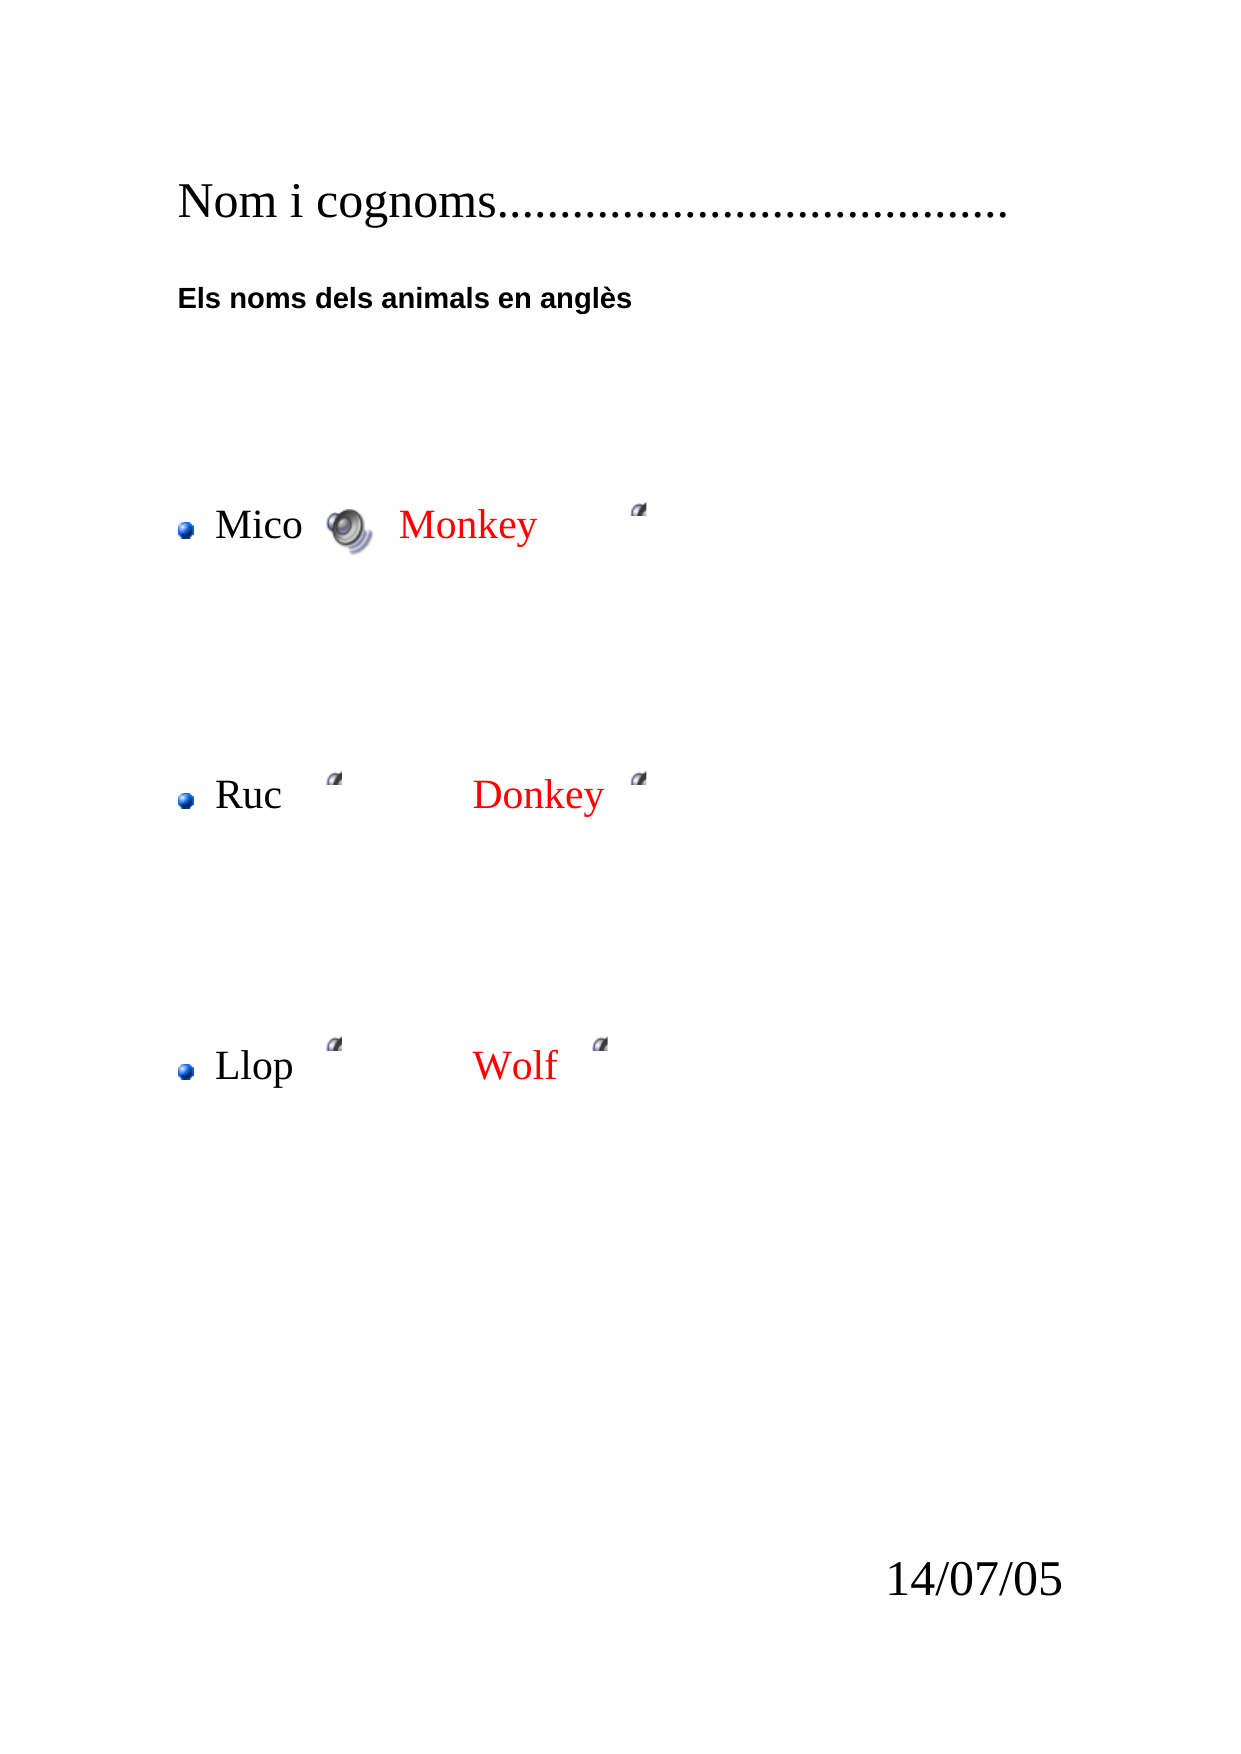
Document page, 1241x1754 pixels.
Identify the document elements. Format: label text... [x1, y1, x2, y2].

list Llop Wolf [177, 863, 1063, 1134]
picture [178, 1064, 194, 1080]
list Mico Monkey [177, 321, 1063, 592]
list Ruc Donkey [177, 592, 1063, 863]
subtitle Els noms dels animals en anglès [177, 282, 1063, 315]
picture [178, 793, 194, 809]
picture [178, 522, 194, 539]
